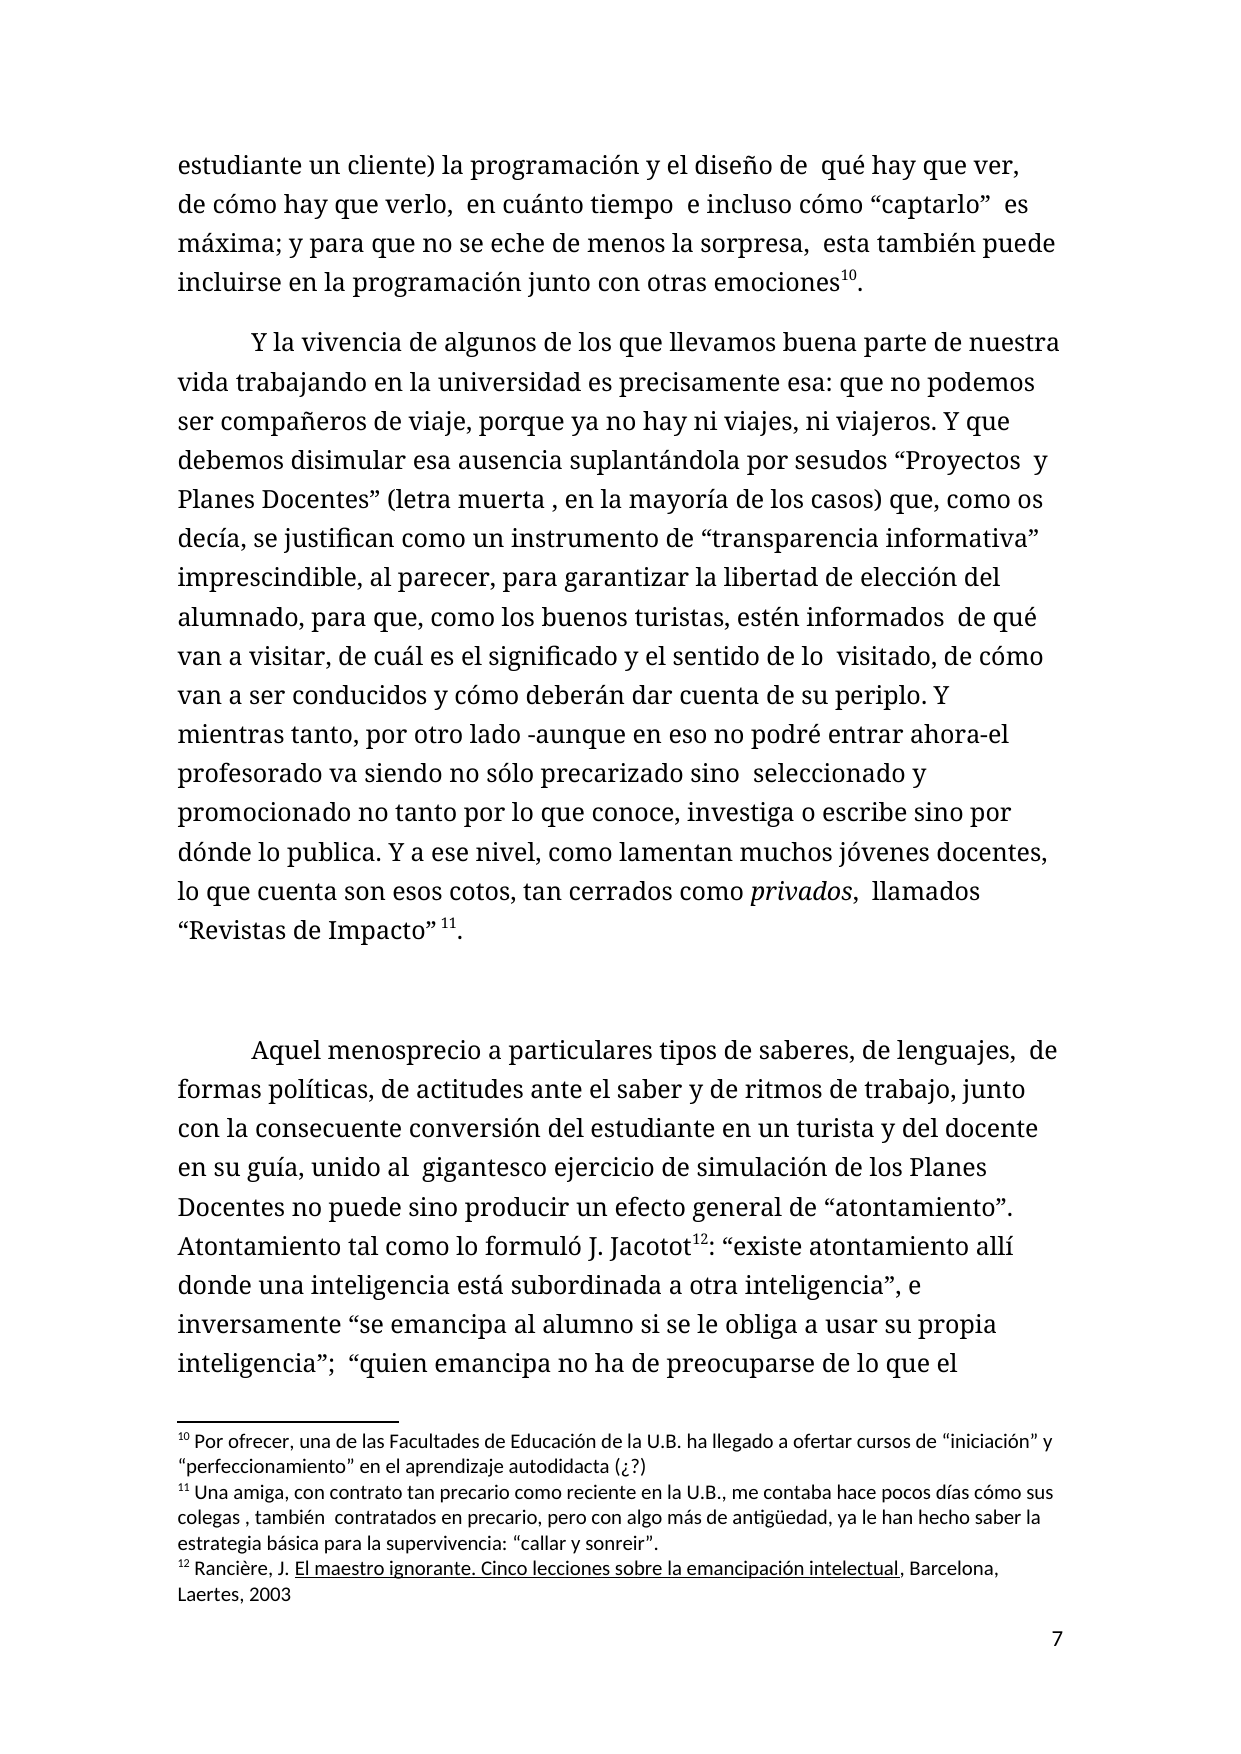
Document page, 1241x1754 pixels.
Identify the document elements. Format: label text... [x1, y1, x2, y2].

text Una amiga, con contrato tan precario como reciente en la U.B., me contaba hace pocos días cómo sus colegas , también contratados en precario, pero con algo más de antigüedad, ya le han hecho saber la estrategia básica para la supervivencia: “callar y sonreir”. [177, 1479, 1063, 1555]
text Y la vivencia de algunos de los que llevamos buena parte de nuestra vida trabajando en la universidad es precisamente esa: que no podemos ser compañeros de viaje, porque ya no hay ni viajes, ni viajeros. Y que debemos disimular esa ausencia suplantándola por sesudos “Proyectos y Planes Docentes” (letra muerta , en la mayoría de los casos) que, como os decía, se justifican como un instrumento de “transparencia informativa” imprescindible, al parecer, para garantizar la libertad de elección del alumnado, para que, como los buenos turistas, estén informados de qué van a visitar, de cuál es el significado y el sentido de lo visitado, de cómo van a ser conducidos y cómo deberán dar cuenta de su periplo. Y mientras tanto, por otro lado -aunque en eso no podré entrar ahora-el profesorado va siendo no sólo precarizado sino seleccionado y promocionado no tanto por lo que conoce, investiga o escribe sino por dónde lo publica. Y a ese nivel, como lamentan muchos jóvenes docentes, lo que cuenta son esos cotos, tan cerrados como privados, llamados “Revistas de Impacto” . [177, 325, 1063, 947]
text Rancière, J. El maestro ignorante. Cinco lecciones sobre la emancipación intelectual, Barcelona, Laertes, 2003 [177, 1555, 1063, 1606]
text estudiante un cliente) la programación y el diseño de qué hay que ver, de cómo hay que verlo, en cuánto tiempo e incluso cómo “captarlo” es máxima; y para que no se eche de menos la sorpresa, esta también puede incluirse en la programación junto con otras emociones. [177, 148, 1063, 299]
text Aquel menosprecio a particulares tipos de saberes, de lenguajes, de formas políticas, de actitudes ante el saber y de ritmos de trabajo, junto con la consecuente conversión del estudiante en un turista y del docente en su guía, unido al gigantesco ejercicio de simulación de los Planes Docentes no puede sino producir un efecto general de “atontamiento”. Atontamiento tal como lo formuló J. Jacotot: “existe atontamiento allí donde una inteligencia está subordinada a otra inteligencia”, e inversamente “se emancipa al alumno si se le obliga a usar su propia inteligencia”; “quien emancipa no ha de preocuparse de lo que el [177, 1033, 1063, 1380]
text Por ofrecer, una de las Facultades de Educación de la U.B. ha llegado a ofertar cursos de “iniciación” y “perfeccionamiento” en el aprendizaje autodidacta (¿?) [177, 1428, 1063, 1479]
